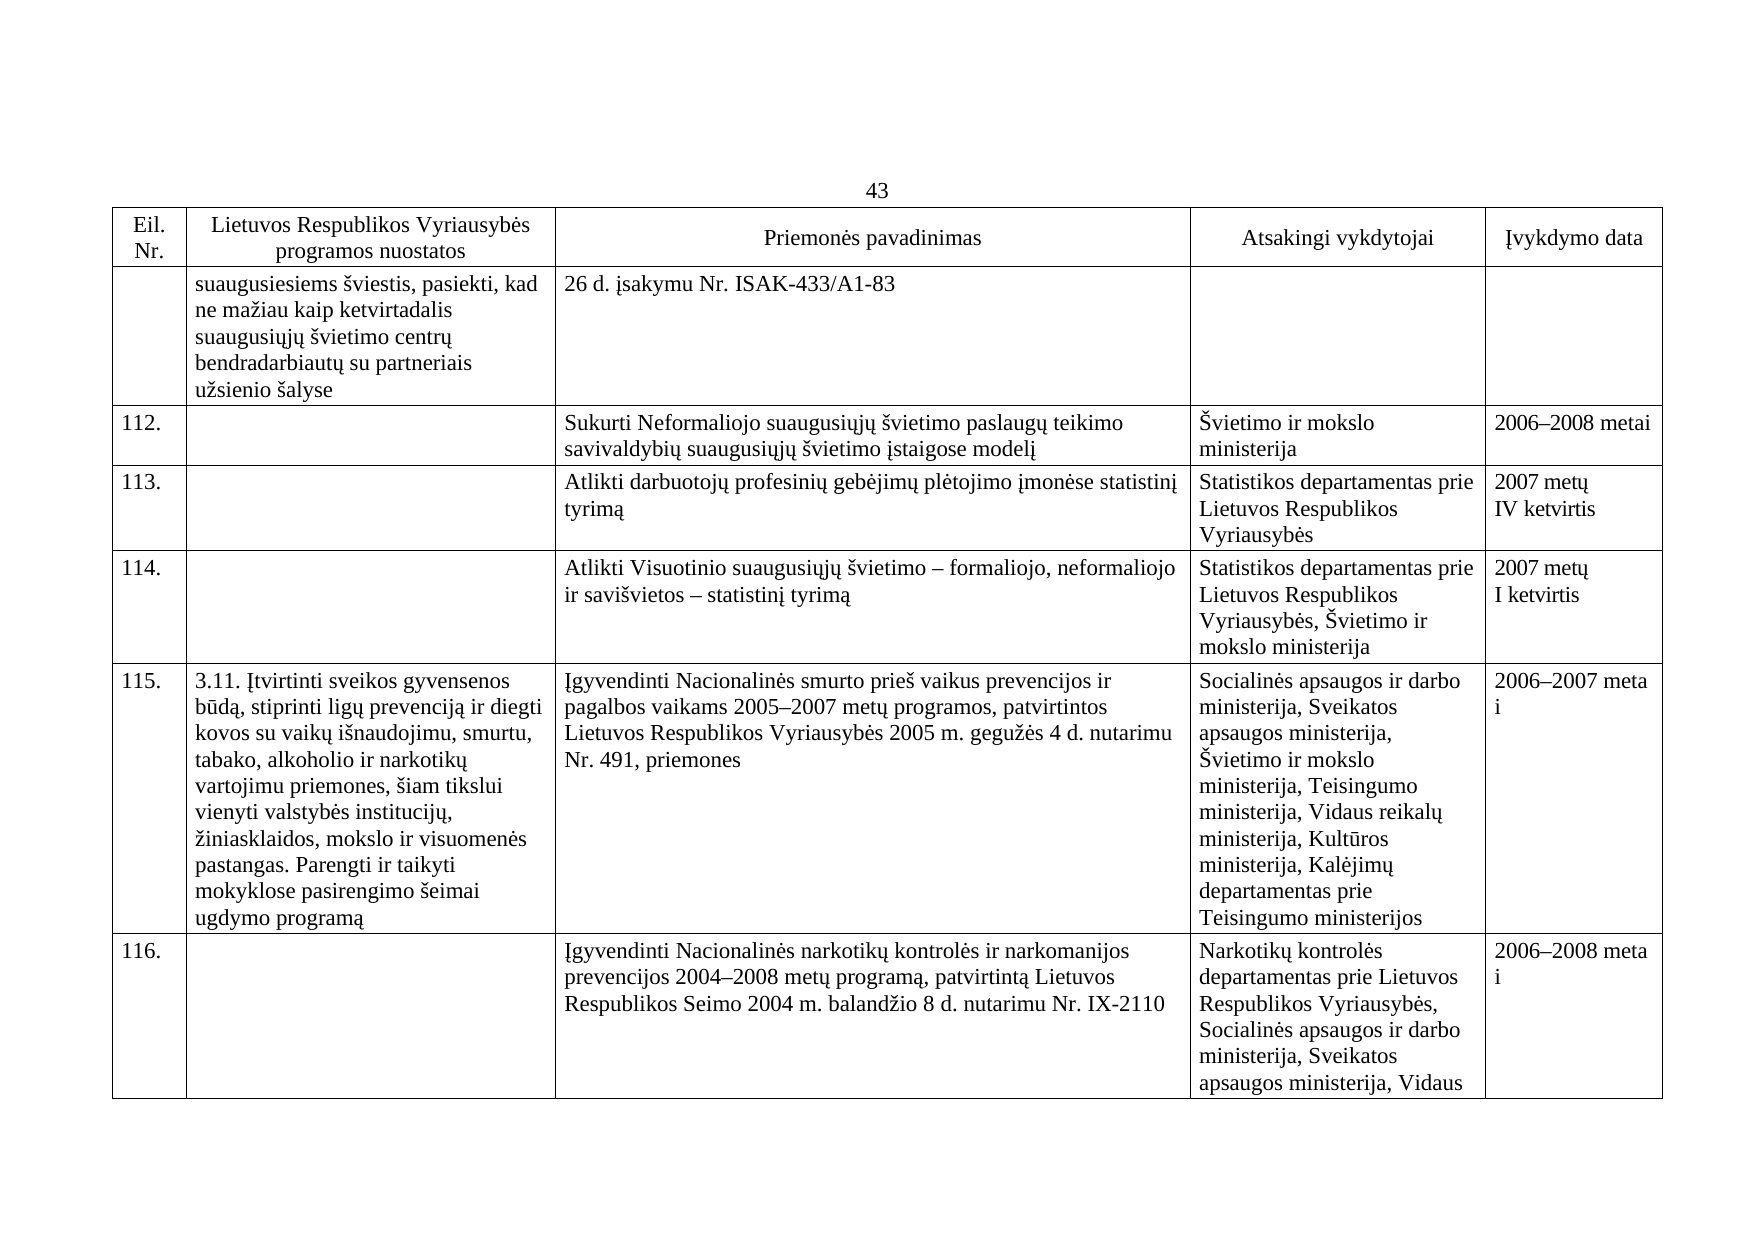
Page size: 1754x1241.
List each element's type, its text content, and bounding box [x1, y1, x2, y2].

table_cell Įgyvendinti Nacionalinės narkotikų kontrolės ir narkomanijos prevencijos 2004–2008 metų programą, patvirtintą Lietuvos Respublikos Seimo 2004 m. balandžio 8 d. nutarimu Nr. IX-2110 [556, 934, 1190, 1098]
table_cell Atlikti darbuotojų profesinių gebėjimų plėtojimo įmonėse statistinį tyrimą [556, 466, 1190, 550]
table_header Priemonės pavadinimas [556, 208, 1190, 266]
table_cell [187, 551, 555, 663]
table_cell Įgyvendinti Nacionalinės smurto prieš vaikus prevencijos ir pagalbos vaikams 2005–2007 metų programos, patvirtintos Lietuvos Respublikos Vyriausybės 2005 m. gegužės 4 d. nutarimu Nr. 491, priemones [556, 664, 1190, 933]
table_cell 3.11. Įtvirtinti sveikos gyvensenos būdą, stiprinti ligų prevenciją ir diegti kovos su vaikų išnaudojimu, smurtu, tabako, alkoholio ir narkotikų vartojimu priemones, šiam tikslui vienyti valstybės institucijų, žiniasklaidos, mokslo ir visuomenės pastangas. Parengti ir taikyti mokyklose pasirengimo šeimai ugdymo programą [187, 664, 555, 933]
table_cell 26 d. įsakymu Nr. ISAK-433/A1-83 [556, 267, 1190, 405]
table_header Įvykdymo data [1486, 208, 1662, 266]
table_header Eil. Nr. [113, 208, 186, 266]
table_cell [1191, 267, 1485, 405]
table_cell [113, 267, 186, 405]
table_cell Statistikos departamentas prie Lietuvos Respublikos Vyriausybės [1191, 466, 1485, 550]
table_cell 113. [113, 466, 186, 550]
table_header Atsakingi vykdytojai [1191, 208, 1485, 266]
table_cell 2006–2008 metai [1486, 934, 1662, 1098]
table_cell 115. [113, 664, 186, 933]
table_cell Sukurti Neformaliojo suaugusiųjų švietimo paslaugų teikimo savivaldybių suaugusiųjų švietimo įstaigose modelį [556, 406, 1190, 464]
table_cell 2007 metų I ketvirtis [1486, 551, 1662, 663]
table_cell Švietimo ir mokslo ministerija [1191, 406, 1485, 464]
table_cell [187, 934, 555, 1098]
table_header Lietuvos Respublikos Vyriausybės programos nuostatos [187, 208, 555, 266]
table_cell Statistikos departamentas prie Lietuvos Respublikos Vyriausybės, Švietimo ir mokslo ministerija [1191, 551, 1485, 663]
table_cell [187, 466, 555, 550]
table_cell 114. [113, 551, 186, 663]
table_cell 2007 metų IV ketvirtis [1486, 466, 1662, 550]
table_cell Narkotikų kontrolės departamentas prie Lietuvos Respublikos Vyriausybės, Socialinės apsaugos ir darbo ministerija, Sveikatos apsaugos ministerija, Vidaus [1191, 934, 1485, 1098]
table_cell Socialinės apsaugos ir darbo ministerija, Sveikatos apsaugos ministerija, Švietimo ir mokslo ministerija, Teisingumo ministerija, Vidaus reikalų ministerija, Kultūros ministerija, Kalėjimų departamentas prie Teisingumo ministerijos [1191, 664, 1485, 933]
table_cell 2006–2008 metai [1486, 406, 1662, 464]
table_cell [187, 406, 555, 464]
table_cell 2006–2007 metai [1486, 664, 1662, 933]
table_cell Atlikti Visuotinio suaugusiųjų švietimo – formaliojo, neformaliojo ir savišvietos – statistinį tyrimą [556, 551, 1190, 663]
table_cell 112. [113, 406, 186, 464]
table_cell [1486, 267, 1662, 405]
table_cell suaugusiesiems šviestis, pasiekti, kad ne mažiau kaip ketvirtadalis suaugusiųjų švietimo centrų bendradarbiautų su partneriais užsienio šalyse [187, 267, 555, 405]
table_cell 116. [113, 934, 186, 1098]
